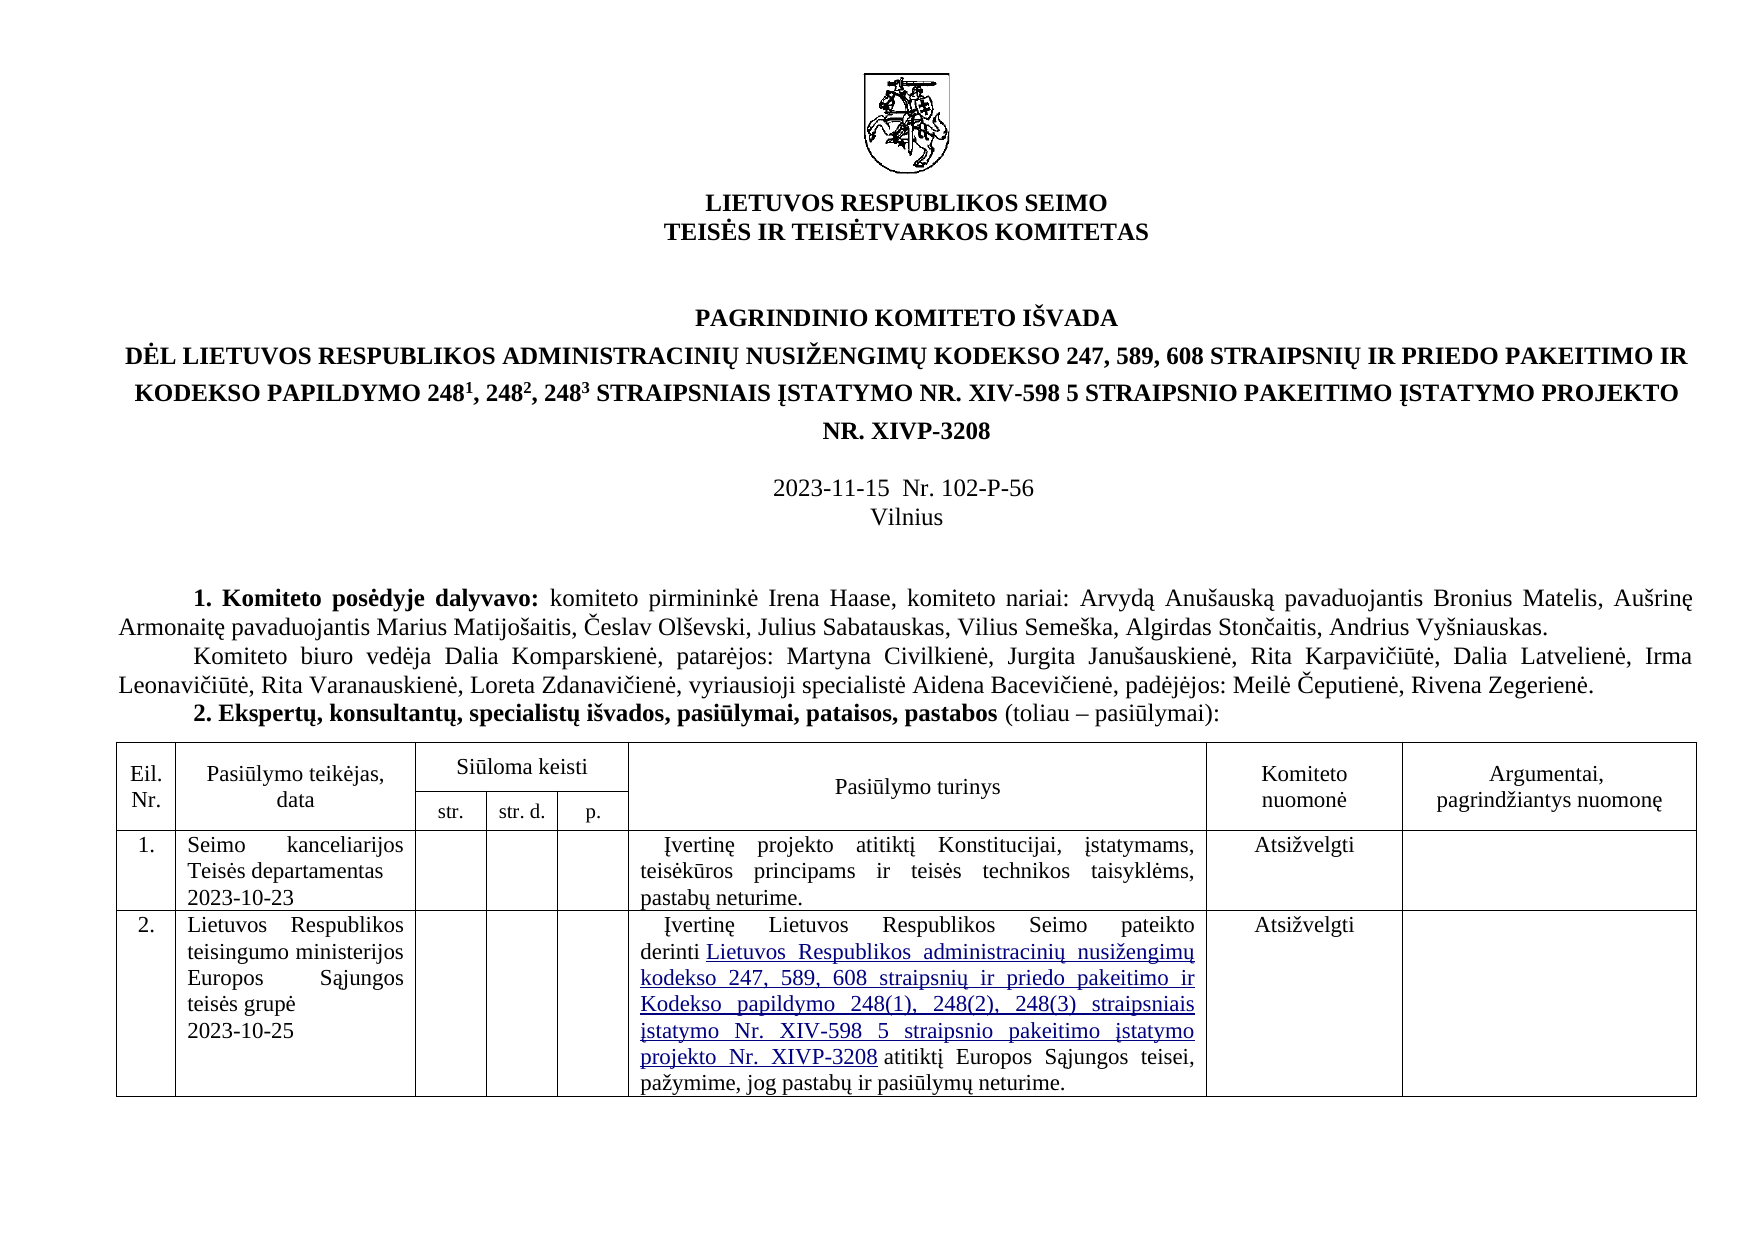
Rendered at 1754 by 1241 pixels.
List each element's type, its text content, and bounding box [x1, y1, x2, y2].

table_cell Atsižvelgti [1207, 911, 1402, 1096]
table_cell [558, 911, 628, 1096]
text Komiteto biuro vedėja Dalia Komparskienė, patarėjos: Martyna Civilkienė, Jurgita Janušauskienė, Rita Karpavičiūtė, Dalia Latvelienė, Irma Leonavičiūtė, Rita Varanauskienė, Loreta Zdanavičienė, vyriausioji specialistė Aidena Bacevičienė, padėjėjos: Meilė Čeputienė, Rivena Zegerienė. [118, 641, 1695, 698]
table_cell str. d. [487, 792, 557, 830]
table_cell Įvertinę projekto atitiktį Konstitucijai, įstatymams, teisėkūros principams ir teisės technikos taisyklėms, pastabų neturime. [629, 831, 1206, 910]
text 1. Komiteto posėdyje dalyvavo: komiteto pirmininkė Irena Haase, komiteto nariai: Arvydą Anušauską pavaduojantis Bronius Matelis, Aušrinę Armonaitę pavaduojantis Marius Matijošaitis, Česlav Olševski, Julius Sabatauskas, Vilius Semeška, Algirdas Stončaitis, Andrius Vyšniauskas. [118, 583, 1695, 641]
subtitle PAGRINDINIO KOMITETO IŠVADA [118, 303, 1695, 332]
table_cell [487, 831, 557, 910]
table_header Pasiūlymo teikėjas, data [176, 743, 415, 830]
table_cell Įvertinę Lietuvos Respublikos Seimo pateikto derinti Lietuvos Respublikos administracinių nusižengimų kodekso 247, 589, 608 straipsnių ir priedo pakeitimo ir Kodekso papildymo 248(1), 248(2), 248(3) straipsniais įstatymo Nr. XIV-598 5 straipsnio pakeitimo įstatymo projekto Nr. XIVP-3208 atitiktį Europos Sąjungos teisei, pažymime, jog pastabų ir pasiūlymų neturime. [629, 911, 1206, 1096]
table_cell [558, 831, 628, 910]
table_cell p. [558, 792, 628, 830]
table_cell Seimo kanceliarijos Teisės departamentas 2023-10-23 [176, 831, 415, 910]
table_cell [1403, 831, 1696, 910]
table_cell 2. [117, 911, 175, 1096]
table_header Komiteto nuomonė [1207, 743, 1402, 830]
table_cell 1. [117, 831, 175, 910]
table_header Argumentai, pagrindžiantys nuomonę [1403, 743, 1696, 830]
table_cell Atsižvelgti [1207, 831, 1402, 910]
text TEISĖS IR TEISĖTVARKOS KOMITETAS [118, 217, 1695, 246]
text DĖL LIETUVOS RESPUBLIKOS ADMINISTRACINIŲ NUSIŽENGIMŲ KODEKSO 247, 589, 608 STRAIPSNIŲ IR PRIEDO PAKEITIMO IR KODEKSO PAPILDYMO 2481, 2482, 2483 STRAIPSNIAIS ĮSTATYMO NR. XIV-598 5 STRAIPSNIO PAKEITIMO ĮSTATYMO PROJEKTO NR. XIVP-3208 [118, 332, 1695, 444]
table_header Siūloma keisti [416, 743, 628, 791]
table_cell [1403, 911, 1696, 1096]
table_cell [487, 911, 557, 1096]
table_header Pasiūlymo turinys [629, 743, 1206, 830]
text LIETUVOS RESPUBLIKOS SEIMO [118, 188, 1695, 217]
text Vilnius [118, 502, 1695, 531]
table_cell Lietuvos Respublikos teisingumo ministerijos Europos Sąjungos teisės grupė 2023-10-25 [176, 911, 415, 1096]
text 2023-11-15 Nr. 102-P-56 [118, 473, 1695, 502]
table_cell [416, 831, 486, 910]
table_header Eil. Nr. [117, 743, 175, 830]
subtitle 2. Ekspertų, konsultantų, specialistų išvados, pasiūlymai, pataisos, pastabos (toliau – pasiūlymai): [118, 698, 1695, 727]
table_cell str. [416, 792, 486, 830]
table_cell [416, 911, 486, 1096]
